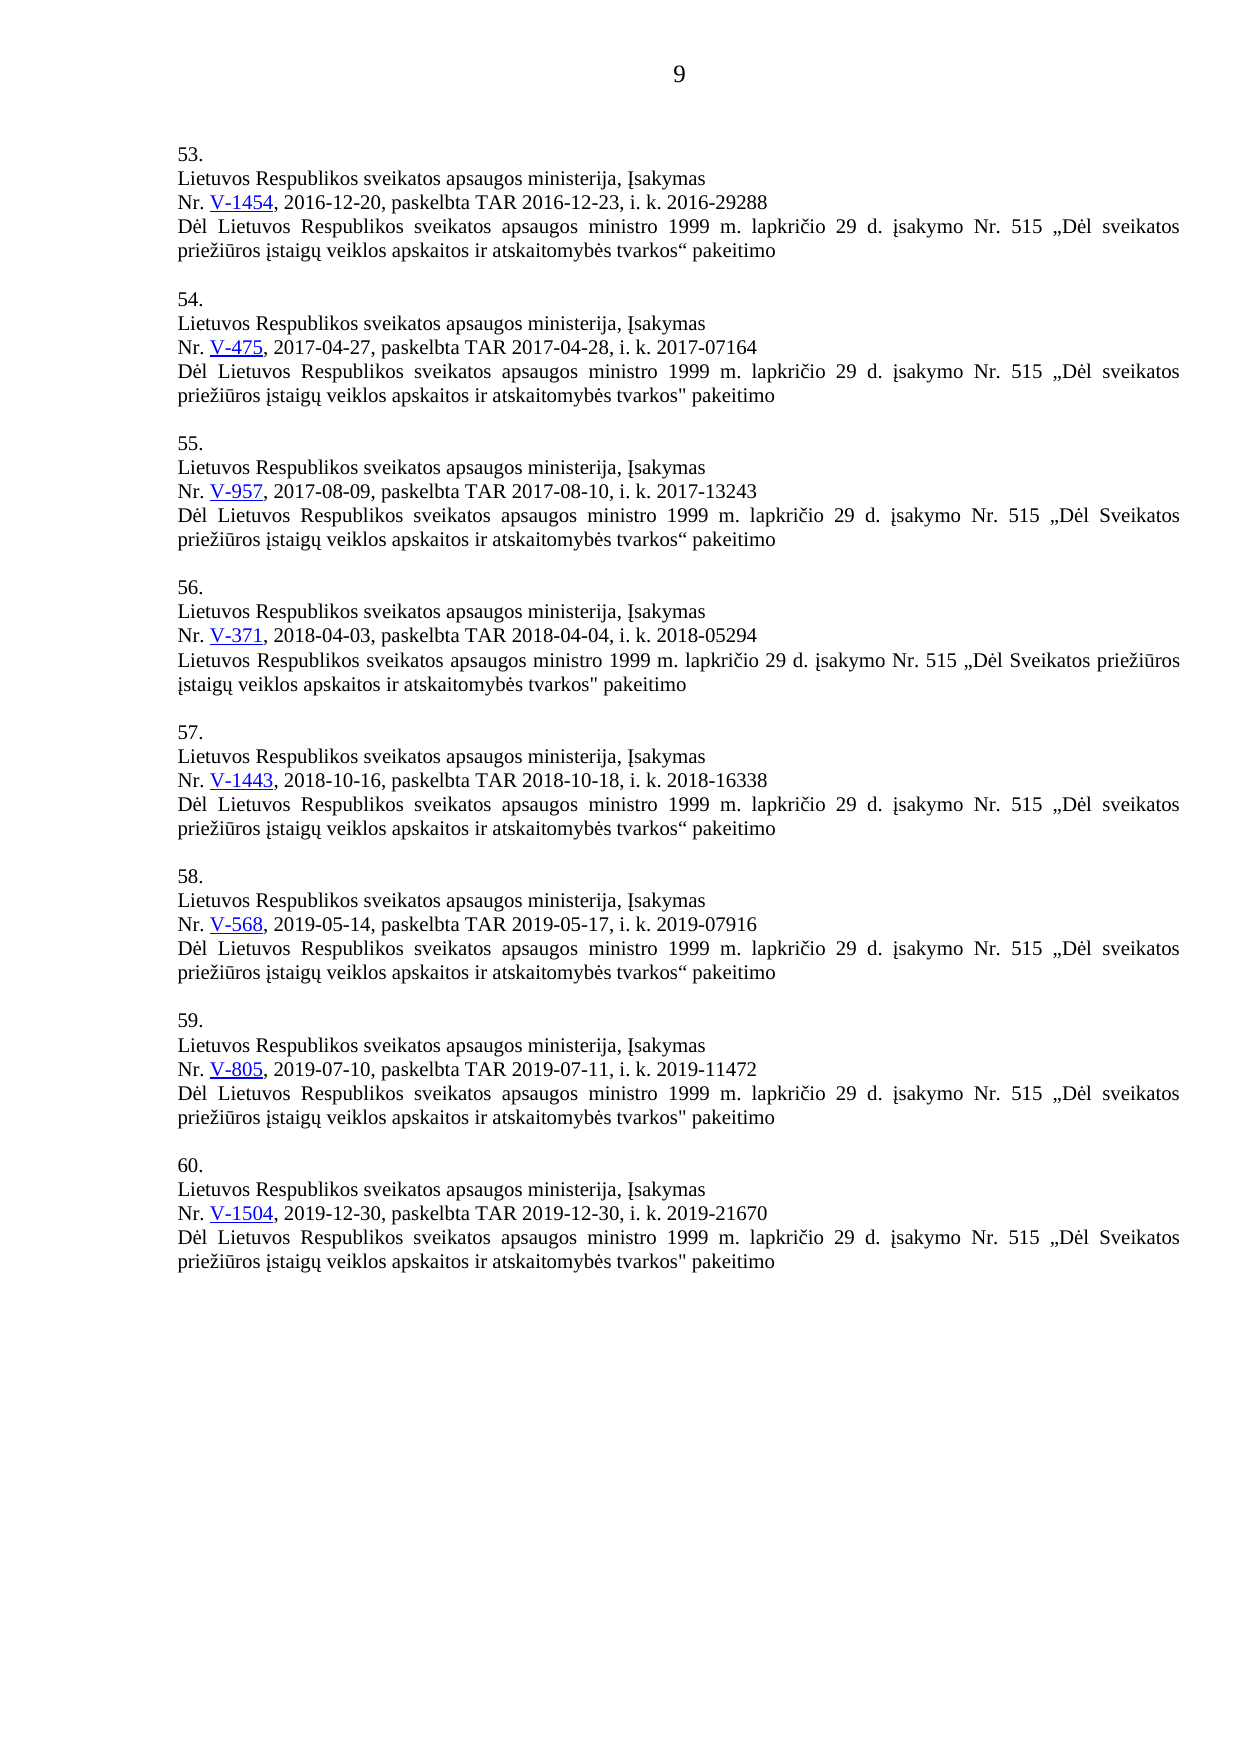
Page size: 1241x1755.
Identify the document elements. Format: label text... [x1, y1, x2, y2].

text Lietuvos Respublikos sveikatos apsaugos ministerija, Įsakymas [177, 311, 1181, 335]
text 55. [177, 431, 1181, 455]
text 56. [177, 575, 1181, 599]
text Lietuvos Respublikos sveikatos apsaugos ministerija, Įsakymas [177, 1032, 1181, 1057]
text 57. [177, 720, 1181, 744]
text Nr. V-957, 2017-08-09, paskelbta TAR 2017-08-10, i. k. 2017-13243 [177, 479, 1181, 503]
text Nr. V-1504, 2019-12-30, paskelbta TAR 2019-12-30, i. k. 2019-21670 [177, 1201, 1181, 1225]
text Dėl Lietuvos Respublikos sveikatos apsaugos ministro 1999 m. lapkričio 29 d. įsakymo Nr. 515 „Dėl sveikatos priežiūros įstaigų veiklos apskaitos ir atskaitomybės tvarkos" pakeitimo [177, 359, 1181, 407]
text Lietuvos Respublikos sveikatos apsaugos ministerija, Įsakymas [177, 166, 1181, 190]
text Nr. V-1443, 2018-10-16, paskelbta TAR 2018-10-18, i. k. 2018-16338 [177, 768, 1181, 792]
text Dėl Lietuvos Respublikos sveikatos apsaugos ministro 1999 m. lapkričio 29 d. įsakymo Nr. 515 „Dėl sveikatos priežiūros įstaigų veiklos apskaitos ir atskaitomybės tvarkos" pakeitimo [177, 1081, 1181, 1129]
text 60. [177, 1153, 1181, 1177]
text Dėl Lietuvos Respublikos sveikatos apsaugos ministro 1999 m. lapkričio 29 d. įsakymo Nr. 515 „Dėl sveikatos priežiūros įstaigų veiklos apskaitos ir atskaitomybės tvarkos“ pakeitimo [177, 936, 1181, 984]
text Nr. V-1454, 2016-12-20, paskelbta TAR 2016-12-23, i. k. 2016-29288 [177, 190, 1181, 214]
text Nr. V-475, 2017-04-27, paskelbta TAR 2017-04-28, i. k. 2017-07164 [177, 335, 1181, 359]
text Dėl Lietuvos Respublikos sveikatos apsaugos ministro 1999 m. lapkričio 29 d. įsakymo Nr. 515 „Dėl sveikatos priežiūros įstaigų veiklos apskaitos ir atskaitomybės tvarkos“ pakeitimo [177, 214, 1181, 262]
text Dėl Lietuvos Respublikos sveikatos apsaugos ministro 1999 m. lapkričio 29 d. įsakymo Nr. 515 „Dėl Sveikatos priežiūros įstaigų veiklos apskaitos ir atskaitomybės tvarkos“ pakeitimo [177, 503, 1181, 551]
text Nr. V-568, 2019-05-14, paskelbta TAR 2019-05-17, i. k. 2019-07916 [177, 912, 1181, 936]
text Lietuvos Respublikos sveikatos apsaugos ministerija, Įsakymas [177, 1177, 1181, 1201]
text Lietuvos Respublikos sveikatos apsaugos ministro 1999 m. lapkričio 29 d. įsakymo Nr. 515 „Dėl Sveikatos priežiūros įstaigų veiklos apskaitos ir atskaitomybės tvarkos" pakeitimo [177, 647, 1181, 696]
text 59. [177, 1008, 1181, 1032]
text Nr. V-805, 2019-07-10, paskelbta TAR 2019-07-11, i. k. 2019-11472 [177, 1057, 1181, 1081]
text 58. [177, 864, 1181, 888]
text Dėl Lietuvos Respublikos sveikatos apsaugos ministro 1999 m. lapkričio 29 d. įsakymo Nr. 515 „Dėl Sveikatos priežiūros įstaigų veiklos apskaitos ir atskaitomybės tvarkos" pakeitimo [177, 1225, 1181, 1273]
text Lietuvos Respublikos sveikatos apsaugos ministerija, Įsakymas [177, 599, 1181, 623]
text 54. [177, 287, 1181, 311]
text Lietuvos Respublikos sveikatos apsaugos ministerija, Įsakymas [177, 744, 1181, 768]
text 53. [177, 142, 1181, 166]
text Dėl Lietuvos Respublikos sveikatos apsaugos ministro 1999 m. lapkričio 29 d. įsakymo Nr. 515 „Dėl sveikatos priežiūros įstaigų veiklos apskaitos ir atskaitomybės tvarkos“ pakeitimo [177, 792, 1181, 840]
text Lietuvos Respublikos sveikatos apsaugos ministerija, Įsakymas [177, 888, 1181, 912]
text Lietuvos Respublikos sveikatos apsaugos ministerija, Įsakymas [177, 455, 1181, 479]
text Nr. V-371, 2018-04-03, paskelbta TAR 2018-04-04, i. k. 2018-05294 [177, 623, 1181, 647]
